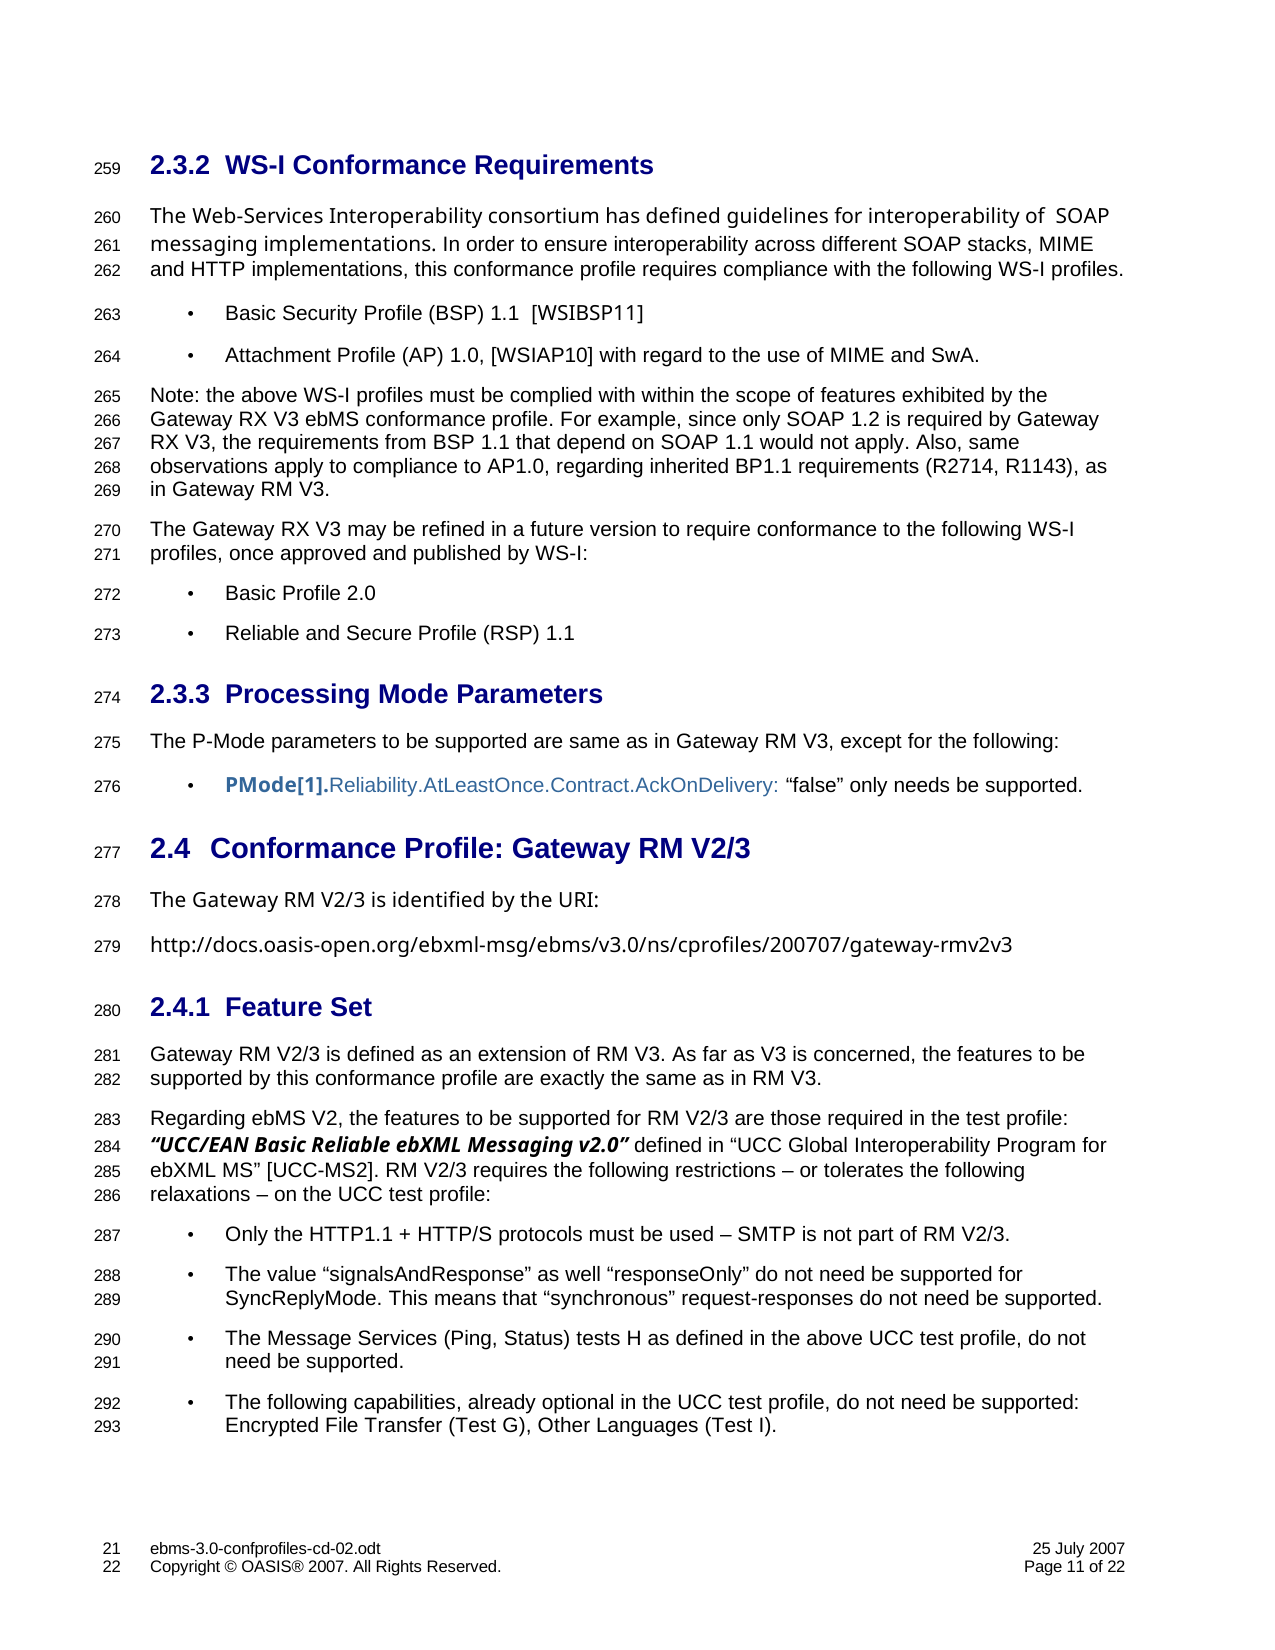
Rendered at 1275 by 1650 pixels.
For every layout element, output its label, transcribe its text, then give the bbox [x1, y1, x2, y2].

list The value “signalsAndResponse” as well “responseOnly” do not need be supported for SyncReplyMode. This means that “synchronous” request-responses do not need be supported. [187, 1263, 1125, 1310]
subtitle WS-I Conformance Requirements [150, 150, 1125, 180]
list Attachment Profile (AP) 1.0, [WSIAP10] with regard to the use of MIME and SwA. [187, 343, 1125, 367]
text The Gateway RM V2/3 is identified by the URI: [150, 885, 1125, 913]
text Regarding ebMS V2, the features to be supported for RM V2/3 are those required in the test profile: “UCC/EAN Basic Reliable ebXML Messaging v2.0” defined in “UCC Global Interoperability Program for ebXML MS” [UCC-MS2]. RM V2/3 requires the following restrictions – or tolerates the following relaxations – on the UCC test profile: [150, 1107, 1125, 1206]
subtitle Processing Mode Parameters [150, 679, 1125, 709]
list Basic Security Profile (BSP) 1.1 [WSIBSP11] [187, 298, 1125, 327]
text The Gateway RX V3 may be refined in a future version to require conformance to the following WS-I profiles, once approved and published by WS-I: [150, 518, 1125, 565]
text The Web-Services Interoperability consortium has defined guidelines for interoperability of SOAP messaging implementations. In order to ensure interoperability across different SOAP stacks, MIME and HTTP implementations, this conformance profile requires compliance with the following WS-I profiles. [150, 201, 1125, 281]
list Basic Profile 2.0 [187, 582, 1125, 605]
list Reliable and Secure Profile (RSP) 1.1 [187, 622, 1125, 645]
list Only the HTTP1.1 + HTTP/S protocols must be used – SMTP is not part of RM V2/3. [187, 1222, 1125, 1246]
text Gateway RM V2/3 is defined as an extension of RM V3. As far as V3 is concerned, the features to be supported by this conformance profile are exactly the same as in RM V3. [150, 1043, 1125, 1090]
subtitle Feature Set [150, 992, 1125, 1022]
list PMode[1].Reliability.AtLeastOnce.Contract.AckOnDelivery: “false” only needs be supported. [187, 770, 1125, 798]
list The following capabilities, already optional in the UCC test profile, do not need be supported: Encrypted File Transfer (Test G), Other Languages (Test I). [187, 1390, 1125, 1437]
list The Message Services (Ping, Status) tests H as defined in the above UCC test profile, do not need be supported. [187, 1326, 1125, 1373]
text Note: the above WS-I profiles must be complied with within the scope of features exhibited by the Gateway RX V3 ebMS conformance profile. For example, since only SOAP 1.2 is required by Gateway RX V3, the requirements from BSP 1.1 that depend on SOAP 1.1 would not apply. Also, same observations apply to compliance to AP1.0, regarding inherited BP1.1 requirements (R2714, R1143), as in Gateway RM V3. [150, 383, 1125, 501]
text The P-Mode parameters to be supported are same as in Gateway RM V3, except for the following: [150, 729, 1125, 753]
subtitle Conformance Profile: Gateway RM V2/3 [150, 832, 1125, 864]
text http://docs.oasis-open.org/ebxml-msg/ebms/v3.0/ns/cprofiles/200707/gateway-rmv2v3 [150, 930, 1125, 959]
